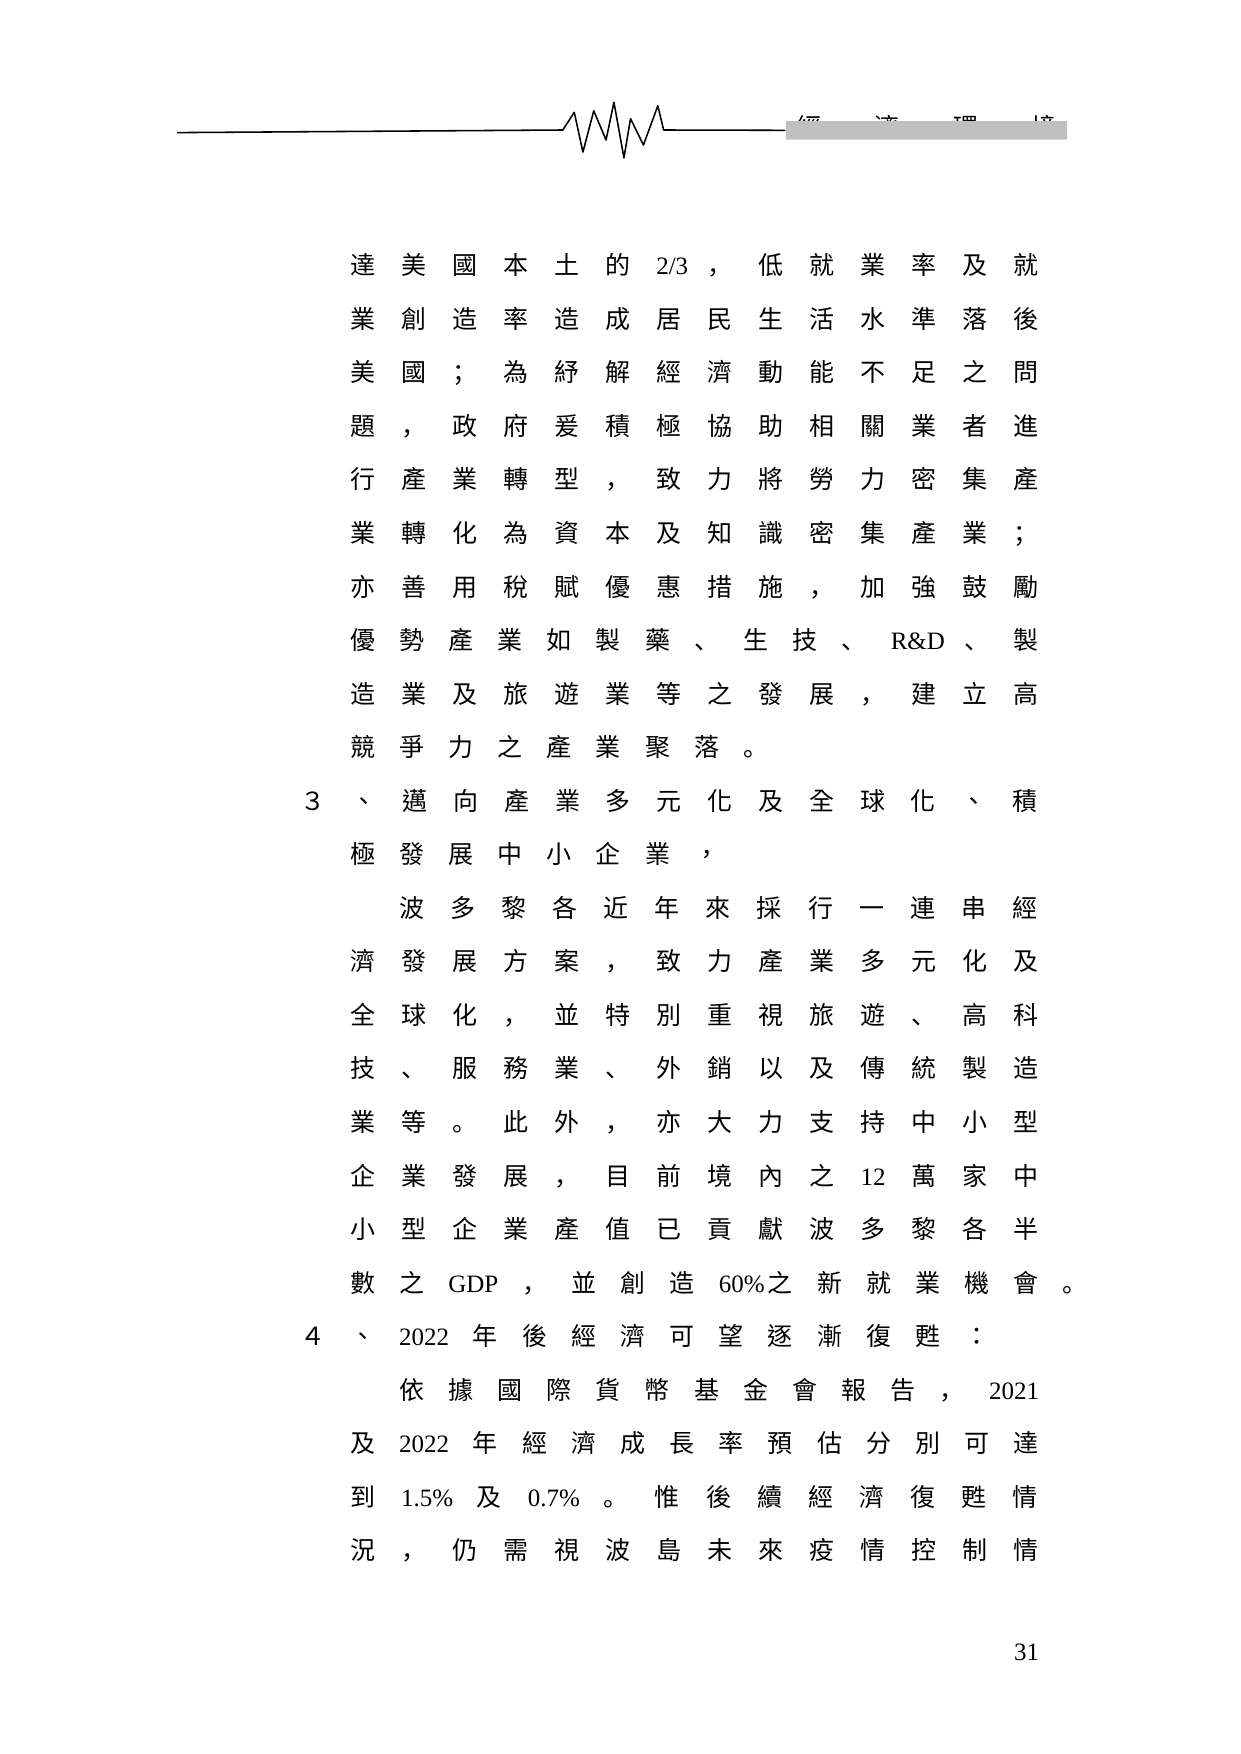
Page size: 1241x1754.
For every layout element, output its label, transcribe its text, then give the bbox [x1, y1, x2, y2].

text 波多黎各近年來採行一連串經濟發展方案，致力產業多元化及全球化，並特別重視旅遊、高科技、服務業、外銷以及傳統製造業等。此外，亦大力支持中小型企業發展，目前境內之12萬家中小型企業產值已貢獻波多黎各半數之GDP，並創造60%之新就業機會。 [325, 880, 1063, 1308]
text 達美國本土的2/3，低就業率及就業創造率造成居民生活水準落後美國；為紓解經濟動能不足之問題，政府爰積極協助相關業者進行產業轉型，致力將勞力密集產業轉化為資本及知識密集產業；亦善用稅賦優惠措施，加強鼓勵優勢產業如製藥、生技、R&D、製造業及旅遊業等之發展，建立高競爭力之產業聚落。 [325, 237, 1063, 773]
text ４、2022年後經濟可望逐漸復甦： [276, 1308, 1063, 1362]
text 依據國際貨幣基金會報告，2021及2022年經濟成長率預估分別可達到1.5%及0.7%。惟後續經濟復甦情況，仍需視波島未來疫情控制情 [325, 1362, 1063, 1576]
text ３、邁向產業多元化及全球化、積極發展中小企業， [276, 773, 1063, 880]
